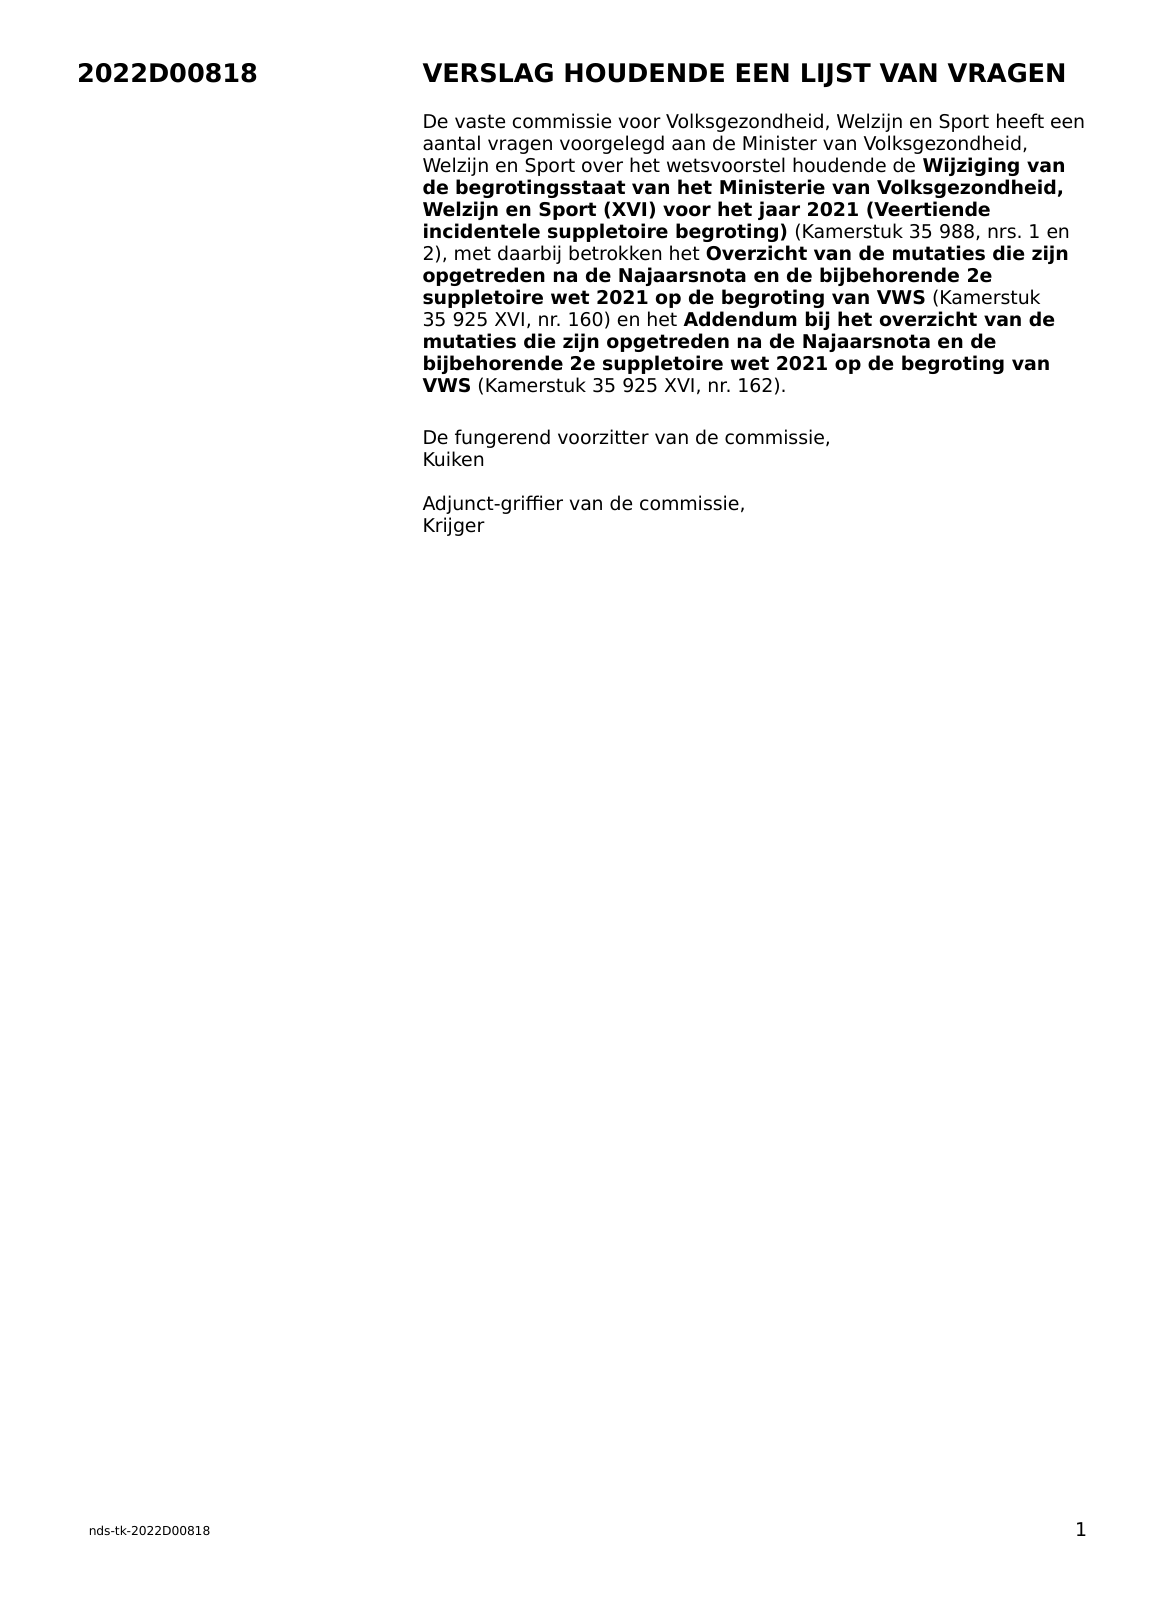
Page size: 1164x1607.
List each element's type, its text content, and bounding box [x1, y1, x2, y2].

text 2022D00818 VERSLAG HOUDENDE EEN LIJST VAN VRAGEN [77, 59, 1087, 89]
text Adjunct-griffier van de commissie, Krijger [422, 493, 1087, 537]
text De vaste commissie voor Volksgezondheid, Welzijn en Sport heeft een aantal vragen voorgelegd aan de Minister van Volksgezondheid, Welzijn en Sport over het wetsvoorstel houdende de Wijziging van de begrotingsstaat van het Ministerie van Volksgezondheid, Welzijn en Sport (XVI) voor het jaar 2021 (Veertiende incidentele suppletoire begroting) (Kamerstuk 35 988, nrs. 1 en 2), met daarbij betrokken het Overzicht van de mutaties die zijn opgetreden na de Najaarsnota en de bijbehorende 2e suppletoire wet 2021 op de begroting van VWS (Kamerstuk 35 925 XVI, nr. 160) en het Addendum bij het overzicht van de mutaties die zijn opgetreden na de Najaarsnota en de bijbehorende 2e suppletoire wet 2021 op de begroting van VWS (Kamerstuk 35 925 XVI, nr. 162). [422, 111, 1087, 397]
text De fungerend voorzitter van de commissie, Kuiken [422, 427, 1087, 471]
text nds-tk-2022D00818 [88, 1524, 323, 1538]
